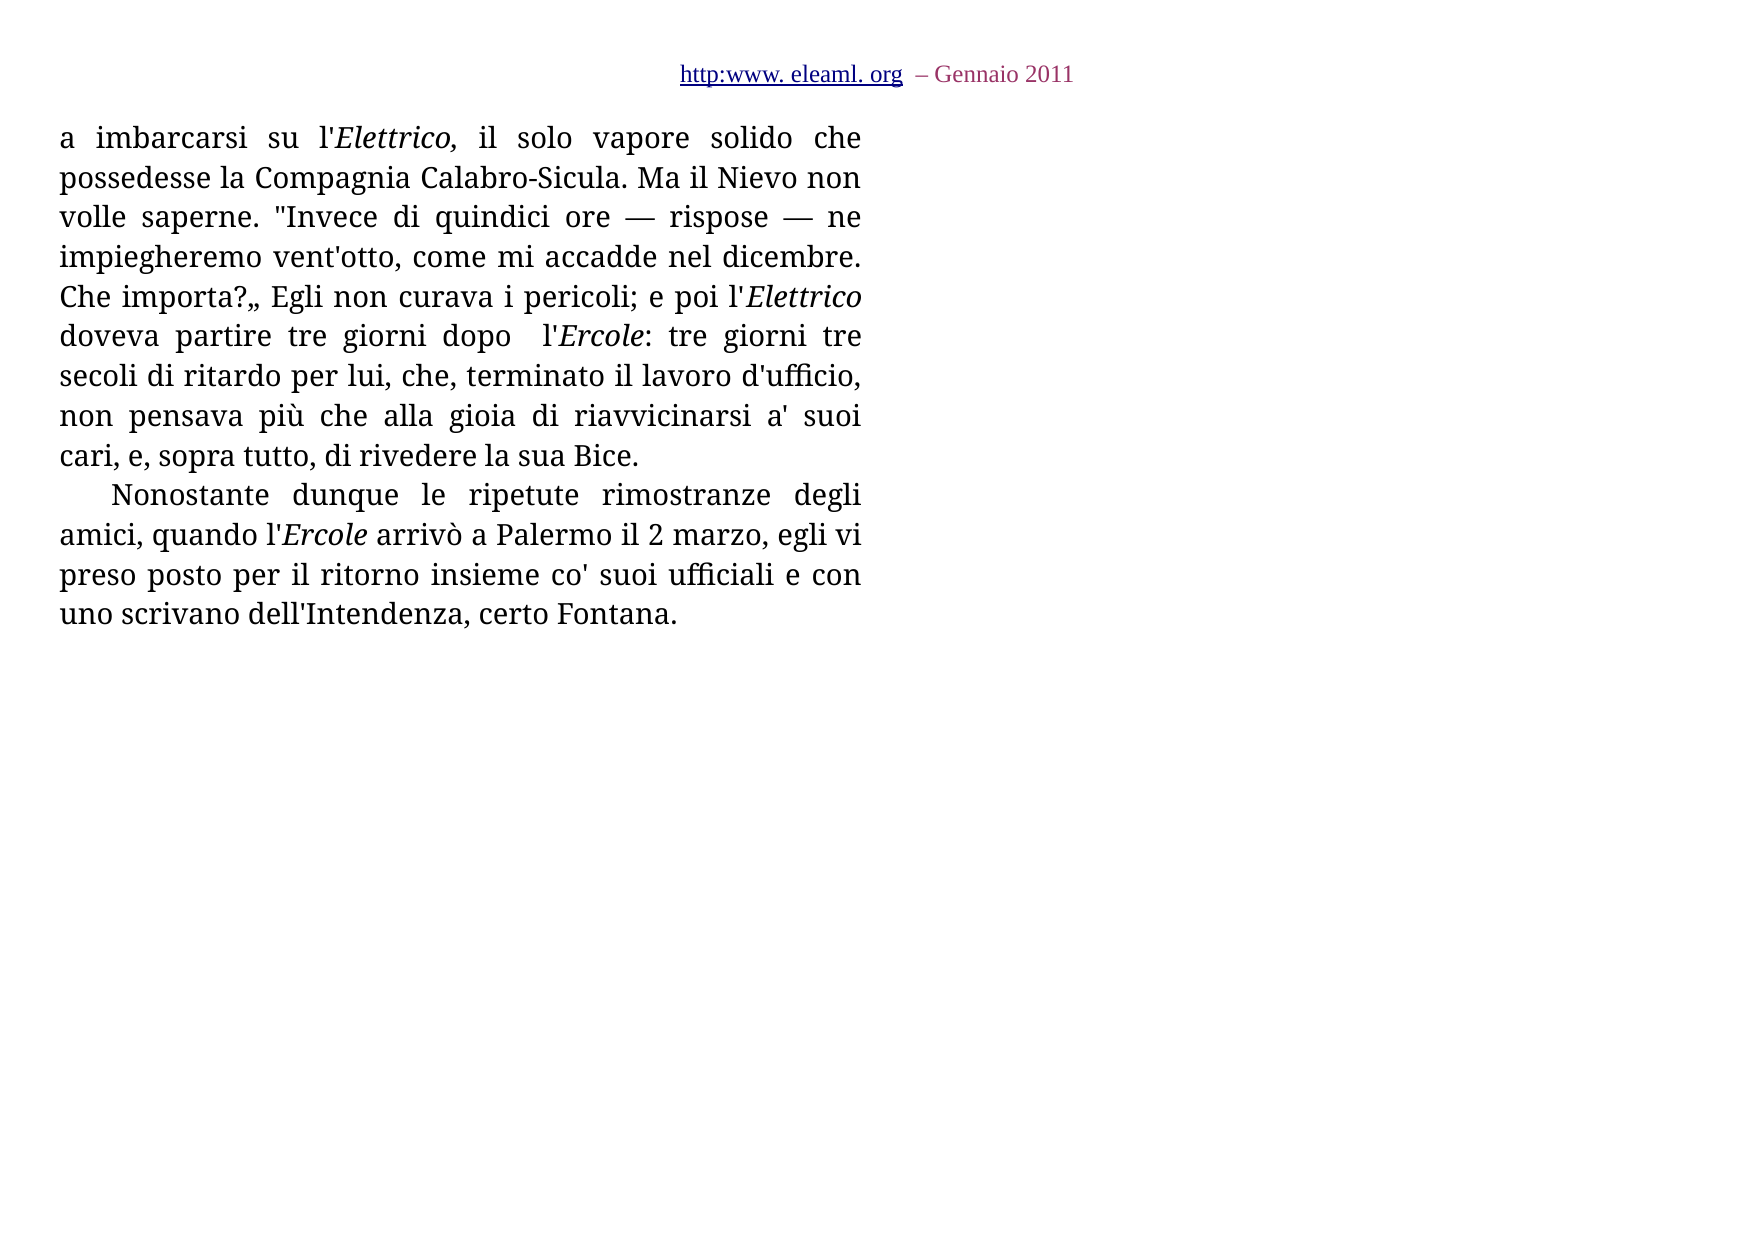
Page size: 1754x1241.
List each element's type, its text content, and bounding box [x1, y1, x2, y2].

text a imbarcarsi su l'Elettrico, il solo vapore solido che possedesse la Compagnia Calabro-Sicula. Ma il Nievo non volle saperne. "Invece di quindici ore — rispose — ne impiegheremo vent'otto, come mi accadde nel dicembre. Che importa?„ Egli non curava i pericoli; e poi l'Elettrico doveva partire tre giorni dopo l'Ercole: tre giorni tre secoli di ritardo per lui, che, terminato il lavoro d'ufficio, non pensava più che alla gioia di riavvicinarsi a' suoi cari, e, sopra tutto, di rivedere la sua Bice. [59, 117, 862, 474]
text Nonostante dunque le ripetute rimostranze degli amici, quando l'Ercole arrivò a Palermo il 2 marzo, egli vi preso posto per il ritorno insieme co' suoi ufficiali e con uno scrivano dell'Intendenza, certo Fontana. [59, 474, 862, 633]
